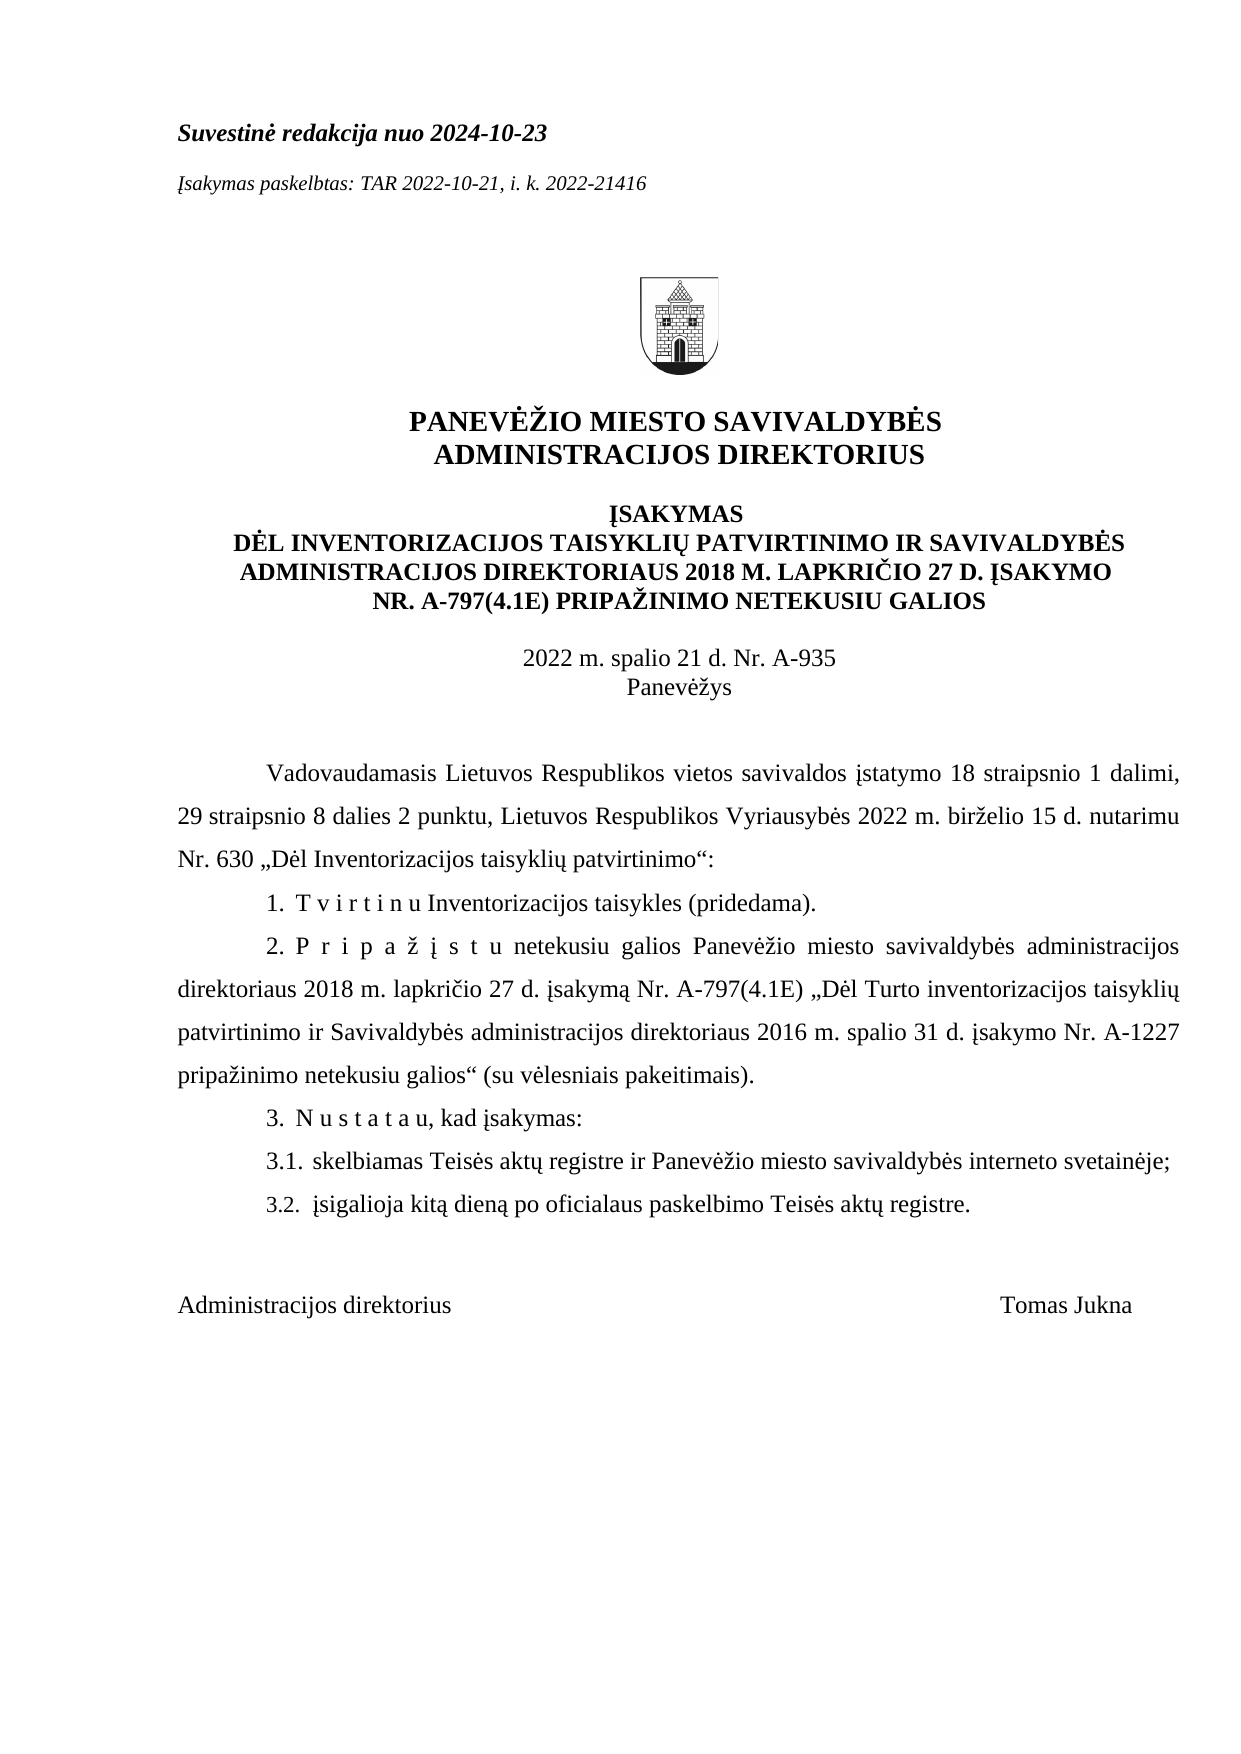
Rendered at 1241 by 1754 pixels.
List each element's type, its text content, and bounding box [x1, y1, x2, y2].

text Vadovaudamasis Lietuvos Respublikos vietos savivaldos įstatymo 18 straipsnio 1 dalimi, 29 straipsnio 8 dalies 2 punktu, Lietuvos Respublikos Vyriausybės 2022 m. birželio 15 d. nutarimu Nr. 630 „Dėl Inventorizacijos taisyklių patvirtinimo“: [177, 758, 1181, 873]
text DĖL INVENTORIZACIJOS TAISYKLIŲ PATVIRTINIMO IR SAVIVALDYBĖS ADMINISTRACIJOS DIREKTORIAUS 2018 M. LAPKRIČIO 27 D. ĮSAKYMO [177, 528, 1181, 586]
text 3.1. skelbiamas Teisės aktų registre ir Panevėžio miesto savivaldybės interneto svetainėje; [177, 1146, 1181, 1175]
text Įsakymas paskelbtas: TAR 2022-10-21, i. k. 2022-21416 [177, 171, 1181, 195]
text 3. N u s t a t a u, kad įsakymas: [177, 1103, 1181, 1132]
text Panevėžys [177, 672, 1181, 701]
text 1. T v i r t i n u Inventorizacijos taisykles (pridedama). [177, 888, 1181, 916]
text ADMINISTRACIJOS DIREKTORIUS [177, 437, 1181, 471]
text NR. A-797(4.1E) PRIPAŽINIMO NETEKUSIU GALIOS [177, 586, 1181, 614]
text PANEVĖŽIO MIESTO SAVIVALDYBĖS [177, 404, 1181, 437]
text 2022 m. spalio 21 d. Nr. A-935 [177, 643, 1181, 672]
text 3.2. įsigalioja kitą dieną po oficialaus paskelbimo Teisės aktų registre. [177, 1189, 1181, 1218]
text ĮSAKYMAS [177, 499, 1181, 528]
text Administracijos direktorius Tomas Jukna [177, 1290, 1181, 1319]
text 2. P r i p a ž į s t u netekusiu galios Panevėžio miesto savivaldybės administracijos direktoriaus 2018 m. lapkričio 27 d. įsakymą Nr. A-797(4.1E) „Dėl Turto inventorizacijos taisyklių patvirtinimo ir Savivaldybės administracijos direktoriaus 2016 m. spalio 31 d. įsakymo Nr. A-1227 pripažinimo netekusiu galios“ (su vėlesniais pakeitimais). [177, 931, 1181, 1089]
text Suvestinė redakcija nuo 2024-10-23 [177, 118, 1181, 147]
